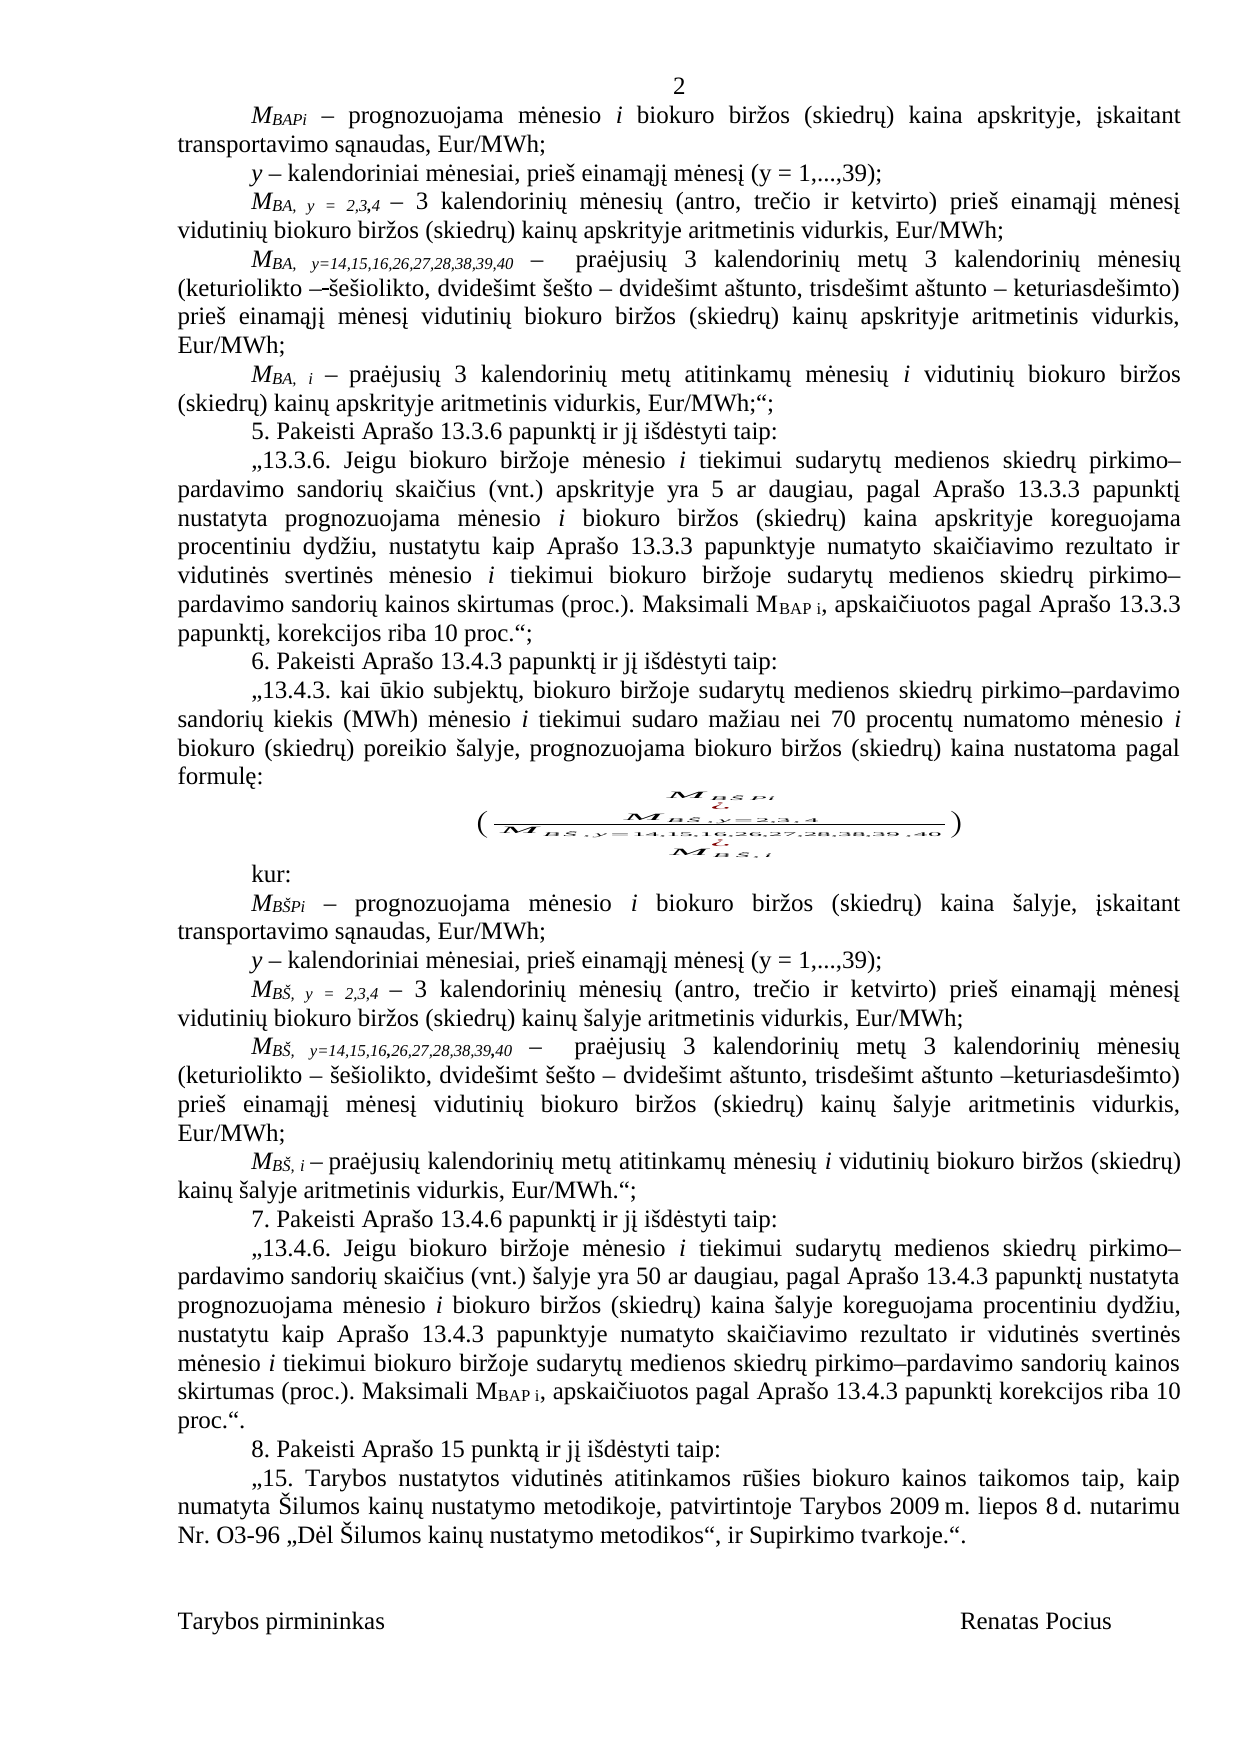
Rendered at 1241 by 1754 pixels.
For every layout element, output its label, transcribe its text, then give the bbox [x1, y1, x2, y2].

text y – kalendoriniai mėnesiai, prieš einamąjį mėnesį (y = 1,...,39); [177, 945, 1181, 974]
text MBA, i – praėjusių 3 kalendorinių metų atitinkamų mėnesių i vidutinių biokuro biržos (skiedrų) kainų apskrityje aritmetinis vidurkis, Eur/MWh;“; [177, 359, 1181, 416]
text „13.3.6. Jeigu biokuro biržoje mėnesio i tiekimui sudarytų medienos skiedrų pirkimo‒pardavimo sandorių skaičius (vnt.) apskrityje yra 5 ar daugiau, pagal Aprašo 13.3.3 papunktį nustatyta prognozuojama mėnesio i biokuro biržos (skiedrų) kaina apskrityje koreguojama procentiniu dydžiu, nustatytu kaip Aprašo 13.3.3 papunktyje numatyto skaičiavimo rezultato ir vidutinės svertinės mėnesio i tiekimui biokuro biržoje sudarytų medienos skiedrų pirkimo‒pardavimo sandorių kainos skirtumas (proc.). Maksimali MBAP i, apskaičiuotos pagal Aprašo 13.3.3 papunktį, korekcijos riba 10 proc.“; [177, 445, 1181, 646]
text MBŠ, y=14,15,16,26,27,28,38,39,40 – praėjusių 3 kalendorinių metų 3 kalendorinių mėnesių (keturiolikto – šešiolikto, dvidešimt šešto – dvidešimt aštunto, trisdešimt aštunto –keturiasdešimto) prieš einamąjį mėnesį vidutinių biokuro biržos (skiedrų) kainų šalyje aritmetinis vidurkis, Eur/MWh; [177, 1031, 1181, 1146]
text 6. Pakeisti Aprašo 13.4.3 papunktį ir jį išdėstyti taip: [177, 646, 1181, 675]
text MBŠPi – prognozuojama mėnesio i biokuro biržos (skiedrų) kaina šalyje, įskaitant transportavimo sąnaudas, Eur/MWh; [177, 888, 1181, 945]
text „15. Tarybos nustatytos vidutinės atitinkamos rūšies biokuro kainos taikomos taip, kaip numatyta Šilumos kainų nustatymo metodikoje, patvirtintoje Tarybos 2009 m. liepos 8 d. nutarimu Nr. O3-96 „Dėl Šilumos kainų nustatymo metodikos“, ir Supirkimo tvarkoje.“. [177, 1463, 1181, 1549]
text y – kalendoriniai mėnesiai, prieš einamąjį mėnesį (y = 1,...,39); [177, 158, 1181, 186]
text MBA, y = 2,3,4 – 3 kalendorinių mėnesių (antro, trečio ir ketvirto) prieš einamąjį mėnesį vidutinių biokuro biržos (skiedrų) kainų apskrityje aritmetinis vidurkis, Eur/MWh; [177, 186, 1181, 244]
text MBŠ, i – praėjusių kalendorinių metų atitinkamų mėnesių i vidutinių biokuro biržos (skiedrų) kainų šalyje aritmetinis vidurkis, Eur/MWh.“; [177, 1146, 1181, 1204]
text kur: [177, 859, 1181, 888]
text „13.4.6. Jeigu biokuro biržoje mėnesio i tiekimui sudarytų medienos skiedrų pirkimo‒pardavimo sandorių skaičius (vnt.) šalyje yra 50 ar daugiau, pagal Aprašo 13.4.3 papunktį nustatyta prognozuojama mėnesio i biokuro biržos (skiedrų) kaina šalyje koreguojama procentiniu dydžiu, nustatytu kaip Aprašo 13.4.3 papunktyje numatyto skaičiavimo rezultato ir vidutinės svertinės mėnesio i tiekimui biokuro biržoje sudarytų medienos skiedrų pirkimo‒pardavimo sandorių kainos skirtumas (proc.). Maksimali MBAP i, apskaičiuotos pagal Aprašo 13.4.3 papunktį korekcijos riba 10 proc.“. [177, 1233, 1181, 1434]
text 7. Pakeisti Aprašo 13.4.6 papunktį ir jį išdėstyti taip: [177, 1204, 1181, 1233]
text 8. Pakeisti Aprašo 15 punktą ir jį išdėstyti taip: [177, 1434, 1181, 1463]
text MBA, y=14,15,16,26,27,28,38,39,40 – praėjusių 3 kalendorinių metų 3 kalendorinių mėnesių (keturiolikto – šešiolikto, dvidešimt šešto – dvidešimt aštunto, trisdešimt aštunto – keturiasdešimto) prieš einamąjį mėnesį vidutinių biokuro biržos (skiedrų) kainų apskrityje aritmetinis vidurkis, Eur/MWh; [177, 244, 1181, 359]
text Tarybos pirmininkas Renatas Pocius [177, 1606, 1181, 1635]
text MBŠ, y = 2,3,4 – 3 kalendorinių mėnesių (antro, trečio ir ketvirto) prieš einamąjį mėnesį vidutinių biokuro biržos (skiedrų) kainų šalyje aritmetinis vidurkis, Eur/MWh; [177, 974, 1181, 1031]
text MBAPi – prognozuojama mėnesio i biokuro biržos (skiedrų) kaina apskrityje, įskaitant transportavimo sąnaudas, Eur/MWh; [177, 100, 1181, 158]
text „13.4.3. kai ūkio subjektų, biokuro biržoje sudarytų medienos skiedrų pirkimo‒pardavimo sandorių kiekis (MWh) mėnesio i tiekimui sudaro mažiau nei 70 procentų numatomo mėnesio i biokuro (skiedrų) poreikio šalyje, prognozuojama biokuro biržos (skiedrų) kaina nustatoma pagal formulę: [177, 675, 1181, 790]
text 5. Pakeisti Aprašo 13.3.6 papunktį ir jį išdėstyti taip: [177, 416, 1181, 445]
